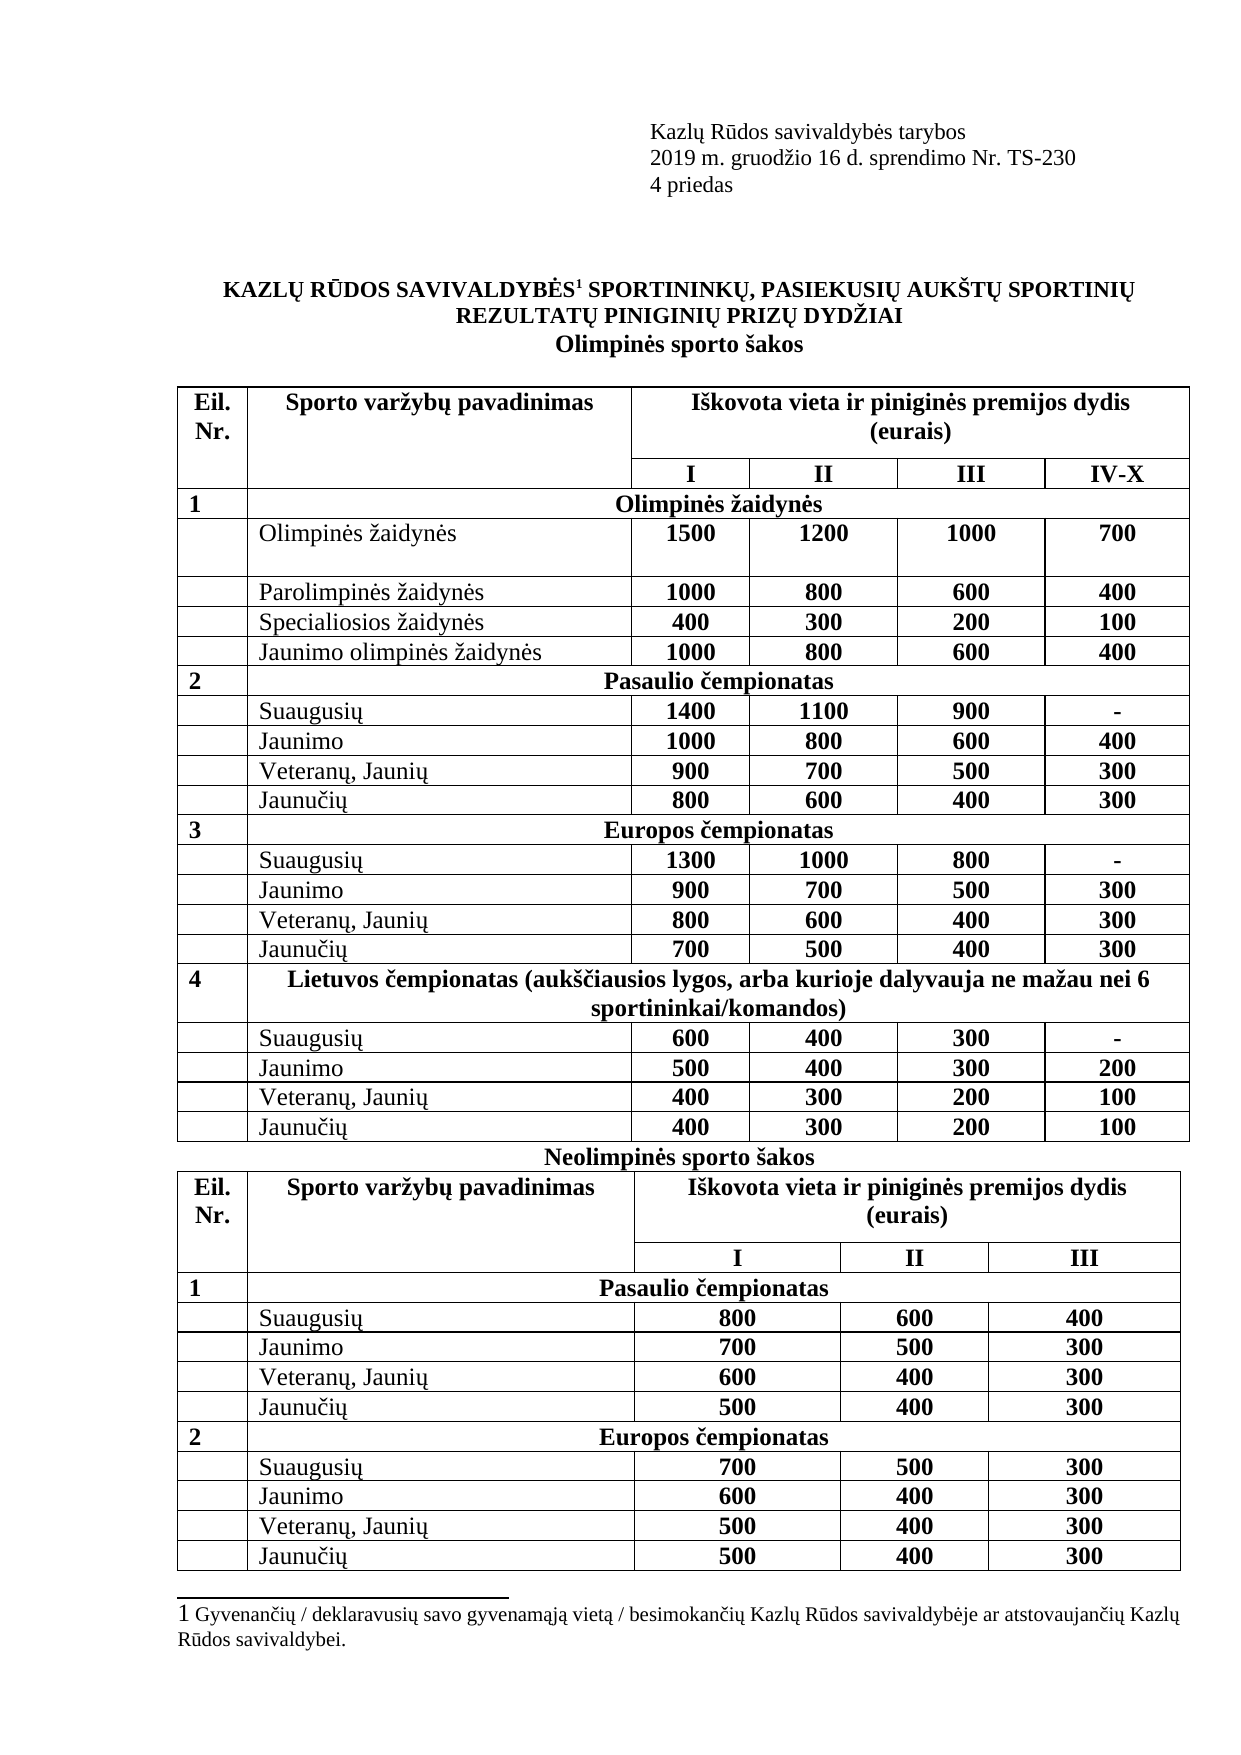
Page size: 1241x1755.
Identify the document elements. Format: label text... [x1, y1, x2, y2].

table_cell 400 [841, 1392, 988, 1421]
table_cell [178, 1023, 247, 1052]
table_cell 300 [989, 1333, 1180, 1361]
table_header Iškovota vieta ir piniginės premijos dydis (eurais) [635, 1172, 1180, 1242]
table_cell 400 [632, 1083, 749, 1111]
table_cell 500 [898, 875, 1044, 904]
table_cell 900 [632, 756, 749, 784]
table_cell [178, 1112, 247, 1141]
table_cell Veteranų, Jaunių [248, 1362, 634, 1391]
table_cell 1100 [750, 696, 897, 725]
table_cell 400 [898, 935, 1044, 963]
table_cell Veteranų, Jaunių [248, 905, 631, 933]
table_cell 1 [178, 1273, 247, 1302]
table_cell [178, 519, 247, 576]
text Neolimpinės sporto šakos [177, 1142, 1181, 1171]
table_cell 1 [178, 489, 247, 517]
table_cell 800 [632, 786, 749, 814]
table_cell [178, 1053, 247, 1081]
table_cell Suaugusių [248, 1303, 634, 1331]
table_cell 1000 [750, 845, 897, 874]
table_cell [178, 875, 247, 904]
table_cell 300 [989, 1511, 1180, 1540]
table_cell Suaugusių [248, 696, 631, 725]
table_cell 3 [178, 815, 247, 844]
text Kazlų Rūdos savivaldybės tarybos [650, 118, 1181, 144]
table_cell 300 [898, 1023, 1044, 1052]
table_cell 600 [898, 577, 1044, 606]
table_cell IV-X [1046, 459, 1189, 488]
table_cell II [841, 1243, 988, 1272]
table_cell 500 [841, 1333, 988, 1361]
table_cell Pasaulio čempionatas [248, 1273, 1180, 1302]
table_cell 300 [989, 1481, 1180, 1510]
table_cell 4 [178, 964, 247, 1022]
table_cell Jaunučių [248, 1112, 631, 1141]
table_cell [178, 1362, 247, 1391]
table_cell [178, 1511, 247, 1540]
table_cell 400 [1046, 726, 1189, 755]
table_cell Jaunimo [248, 1333, 634, 1361]
table_header Eil. Nr. [178, 388, 247, 488]
table_cell 300 [750, 1083, 897, 1111]
table_cell III [898, 459, 1044, 488]
table_cell [178, 1452, 247, 1480]
table_cell 300 [989, 1362, 1180, 1391]
table_cell Olimpinės žaidynės [248, 489, 1189, 517]
table_cell 900 [898, 696, 1044, 725]
table_cell 400 [750, 1023, 897, 1052]
table_cell 1000 [632, 577, 749, 606]
table_cell Veteranų, Jaunių [248, 1511, 634, 1540]
table_cell Veteranų, Jaunių [248, 756, 631, 784]
table_cell 2 [178, 666, 247, 695]
table_cell Parolimpinės žaidynės [248, 577, 631, 606]
table_cell 400 [841, 1541, 988, 1570]
text 4 priedas [650, 171, 1181, 197]
table_cell [178, 726, 247, 755]
table_cell 300 [1046, 756, 1189, 784]
table_cell 500 [635, 1541, 840, 1570]
table_cell 400 [750, 1053, 897, 1081]
table_cell 500 [632, 1053, 749, 1081]
table_cell 500 [635, 1392, 840, 1421]
table_cell 900 [632, 875, 749, 904]
table_cell Jaunučių [248, 935, 631, 963]
table_cell 500 [635, 1511, 840, 1540]
table_cell 600 [750, 905, 897, 933]
table_cell [178, 905, 247, 933]
text KAZLŲ RŪDOS SAVIVALDYBĖS SPORTININKŲ, PASIEKUSIŲ AUKŠTŲ SPORTINIŲ REZULTATŲ PINIGINIŲ PRIZŲ DYDŽIAI [177, 276, 1181, 329]
table_cell [178, 756, 247, 784]
table_cell 700 [632, 935, 749, 963]
table_cell 700 [635, 1333, 840, 1361]
table_cell Jaunimo olimpinės žaidynės [248, 637, 631, 665]
table_cell [178, 1541, 247, 1570]
table_cell 1000 [898, 519, 1044, 576]
table_cell 800 [750, 726, 897, 755]
table_cell 600 [635, 1481, 840, 1510]
table_cell Jaunimo [248, 1053, 631, 1081]
table_cell 400 [841, 1481, 988, 1510]
table_cell Pasaulio čempionatas [248, 666, 1189, 695]
table_cell 400 [1046, 637, 1189, 665]
table_cell 1000 [632, 726, 749, 755]
table_cell Jaunučių [248, 1392, 634, 1421]
table_cell 700 [750, 875, 897, 904]
table_cell [178, 1333, 247, 1361]
table_cell 300 [1046, 786, 1189, 814]
table_cell 800 [632, 905, 749, 933]
table_header Iškovota vieta ir piniginės premijos dydis (eurais) [632, 388, 1189, 458]
table_cell 400 [841, 1511, 988, 1540]
table_cell Suaugusių [248, 1452, 634, 1480]
table_cell Olimpinės žaidynės [248, 519, 631, 576]
table_cell II [750, 459, 897, 488]
table_cell 300 [1046, 875, 1189, 904]
table_cell 500 [898, 756, 1044, 784]
table_cell 400 [898, 905, 1044, 933]
table_cell 400 [632, 607, 749, 636]
table_cell 1400 [632, 696, 749, 725]
table_cell 800 [750, 577, 897, 606]
table_cell 600 [898, 726, 1044, 755]
table_cell [178, 607, 247, 636]
table_cell 200 [898, 607, 1044, 636]
table_cell 300 [898, 1053, 1044, 1081]
text Gyvenančių / deklaravusių savo gyvenamąją vietą / besimokančių Kazlų Rūdos savivaldybėje ar atstovaujančių Kazlų Rūdos savivaldybei. [177, 1598, 1181, 1651]
table_cell 1000 [632, 637, 749, 665]
table_cell 400 [898, 786, 1044, 814]
table_cell 200 [898, 1112, 1044, 1141]
table_cell 1300 [632, 845, 749, 874]
table_cell 800 [898, 845, 1044, 874]
table_cell Jaunimo [248, 875, 631, 904]
table_cell 200 [1046, 1053, 1189, 1081]
table_cell 300 [1046, 935, 1189, 963]
table_cell 300 [989, 1452, 1180, 1480]
table_cell - [1046, 845, 1189, 874]
table_cell 700 [750, 756, 897, 784]
table_header Sporto varžybų pavadinimas [248, 1172, 634, 1272]
table_cell 300 [1046, 905, 1189, 933]
table_cell 500 [841, 1452, 988, 1480]
table_cell [178, 696, 247, 725]
table_cell [178, 1481, 247, 1510]
table_cell [178, 1392, 247, 1421]
table_cell 200 [898, 1083, 1044, 1111]
text Olimpinės sporto šakos [177, 329, 1181, 358]
table_cell [178, 935, 247, 963]
table_cell Suaugusių [248, 1023, 631, 1052]
table_cell 400 [841, 1362, 988, 1391]
table_header Eil. Nr. [178, 1172, 247, 1272]
table_cell [178, 1083, 247, 1111]
table_cell 600 [898, 637, 1044, 665]
table_cell 100 [1046, 1112, 1189, 1141]
table_cell Europos čempionatas [248, 815, 1189, 844]
table_cell I [635, 1243, 840, 1272]
table_cell 800 [635, 1303, 840, 1331]
table_cell 700 [635, 1452, 840, 1480]
text 2019 m. gruodžio 16 d. sprendimo Nr. TS-230 [650, 144, 1181, 171]
table_cell Jaunimo [248, 1481, 634, 1510]
table_cell I [632, 459, 749, 488]
table_cell 400 [632, 1112, 749, 1141]
table_cell Jaunučių [248, 1541, 634, 1570]
table_cell - [1046, 696, 1189, 725]
table_cell 1200 [750, 519, 897, 576]
table_cell 800 [750, 637, 897, 665]
table_cell 2 [178, 1422, 247, 1451]
table_cell 300 [989, 1392, 1180, 1421]
table_cell [178, 577, 247, 606]
table_cell Veteranų, Jaunių [248, 1083, 631, 1111]
table_cell Jaunimo [248, 726, 631, 755]
table_cell 300 [750, 607, 897, 636]
table_cell 100 [1046, 607, 1189, 636]
table_cell 400 [1046, 577, 1189, 606]
table_cell 600 [750, 786, 897, 814]
table_header Sporto varžybų pavadinimas [248, 388, 631, 488]
table_cell 300 [750, 1112, 897, 1141]
table_cell 700 [1046, 519, 1189, 576]
table_cell 500 [750, 935, 897, 963]
table_cell 1500 [632, 519, 749, 576]
table_cell 300 [989, 1541, 1180, 1570]
table_cell 400 [989, 1303, 1180, 1331]
table_cell - [1046, 1023, 1189, 1052]
table_cell [178, 845, 247, 874]
table_cell [178, 1303, 247, 1331]
table_cell [178, 786, 247, 814]
table_cell Europos čempionatas [248, 1422, 1180, 1451]
table_cell Specialiosios žaidynės [248, 607, 631, 636]
table_cell III [989, 1243, 1180, 1272]
table_cell 100 [1046, 1083, 1189, 1111]
table_cell [178, 637, 247, 665]
table_cell Jaunučių [248, 786, 631, 814]
table_cell 600 [632, 1023, 749, 1052]
table_cell 600 [635, 1362, 840, 1391]
table_cell Lietuvos čempionatas (aukščiausios lygos, arba kurioje dalyvauja ne mažau nei 6 sportininkai/komandos) [248, 964, 1189, 1022]
table_cell 600 [841, 1303, 988, 1331]
table_cell Suaugusių [248, 845, 631, 874]
